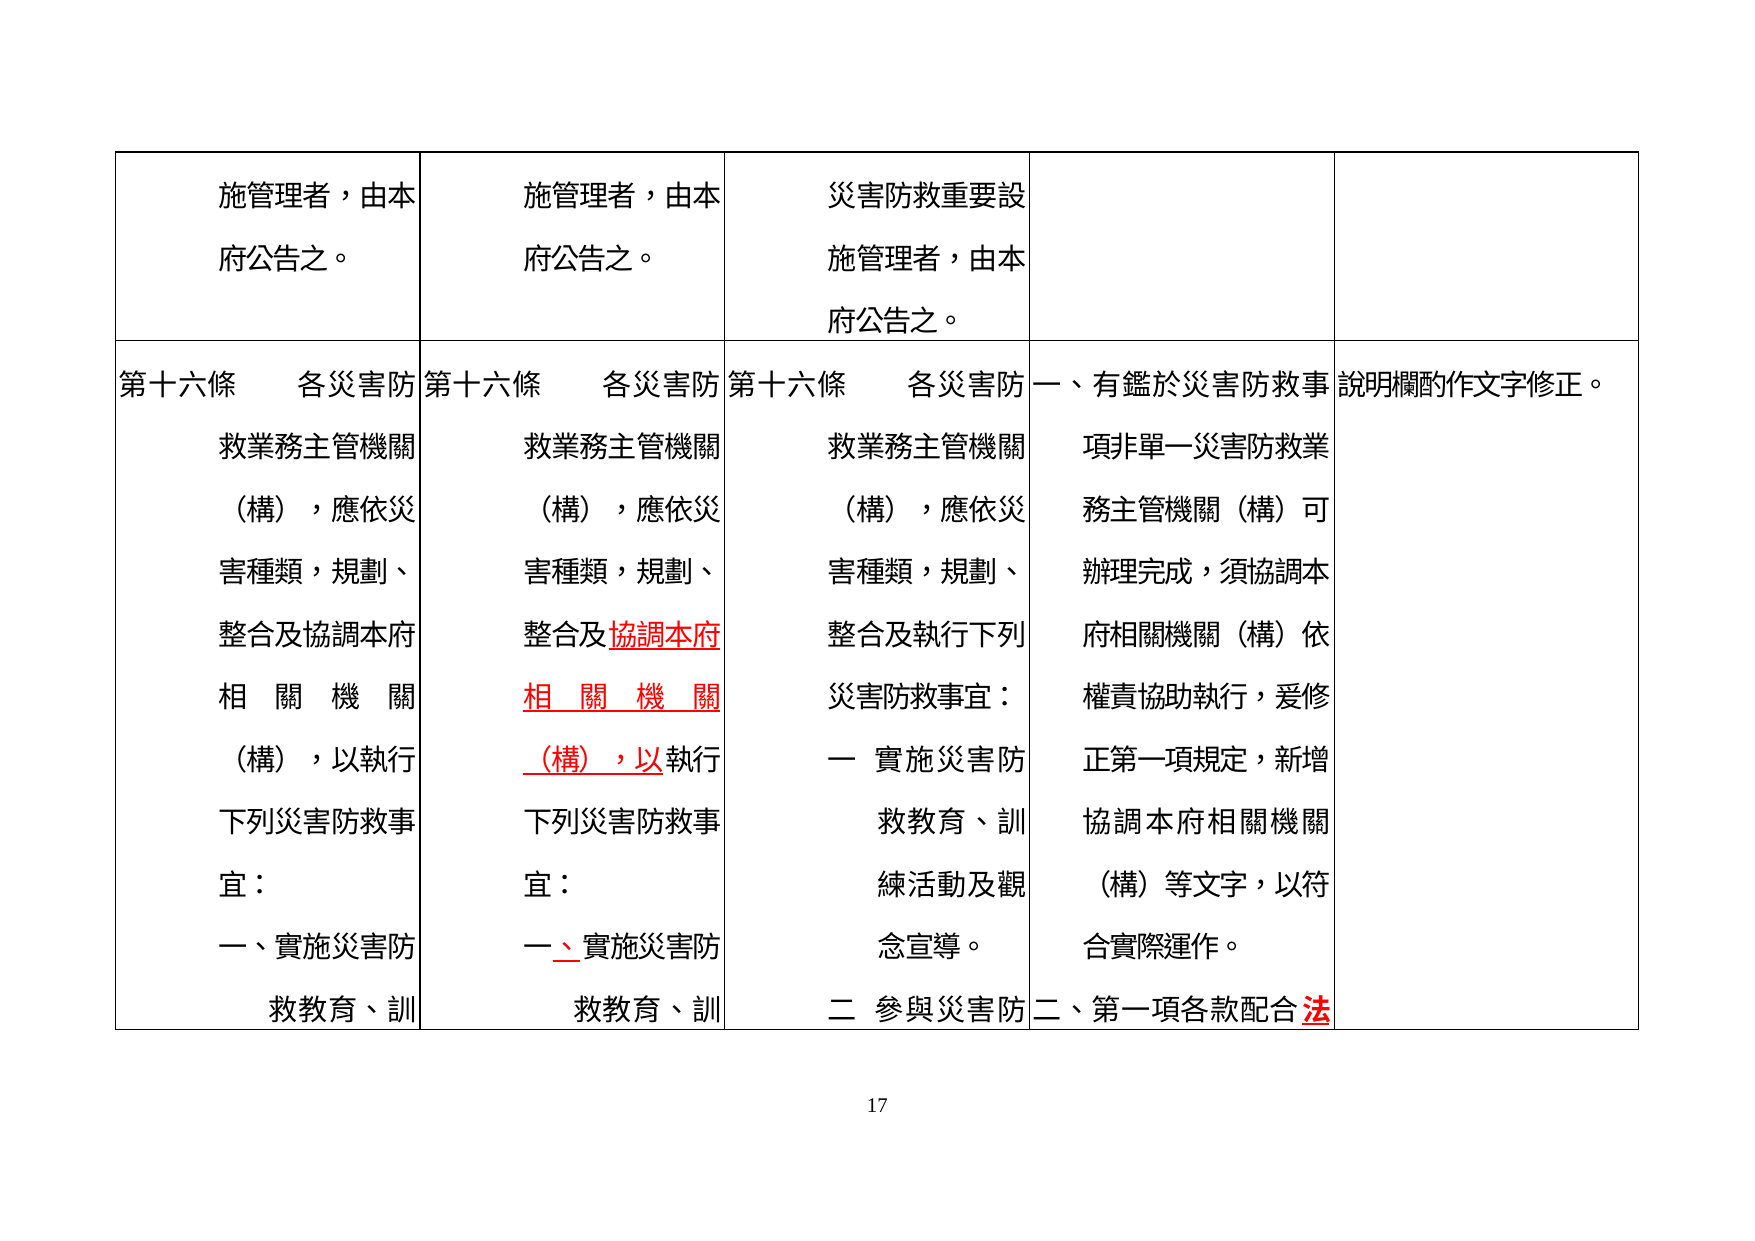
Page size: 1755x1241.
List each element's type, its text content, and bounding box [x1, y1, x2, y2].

table_cell 第十六條 各災害防救業務主管機關（構），應依災害種類，規劃、整合及協調本府相關機關（構），以執行下列災害防救事宜： 一、實施災害防救教育、訓 [421, 341, 724, 1028]
table_cell 說明欄酌作文字修正。 [1335, 341, 1638, 1028]
table_cell [1030, 153, 1334, 340]
table_cell 第十六條 各災害防救業務主管機關（構），應依災害種類，規劃、整合及協調本府相關機關（構），以執行下列災害防救事宜： 一、實施災害防救教育、訓 [116, 341, 419, 1028]
table_cell 一、有鑑於災害防救事項非單一災害防救業務主管機關（構）可辦理完成，須協調本府相關機關（構）依權責協助執行，爰修正第一項規定，新增協調本府相關機關（構）等文字，以符合實際運作。 二、第一項各款配合法 [1030, 341, 1334, 1028]
table_cell 施管理者，由本府公告之。 [116, 153, 419, 340]
table_cell 施管理者，由本府公告之。 [421, 153, 724, 340]
table_cell 災害防救重要設施管理者，由本府公告之。 [725, 153, 1029, 340]
table_cell 第十六條 各災害防救業務主管機關（構），應依災害種類，規劃、整合及執行下列災害防救事宜： 一 實施災害防救教育、訓練活動及觀念宣導。 二 參與災害防 [725, 341, 1029, 1028]
table_cell [1335, 153, 1638, 340]
